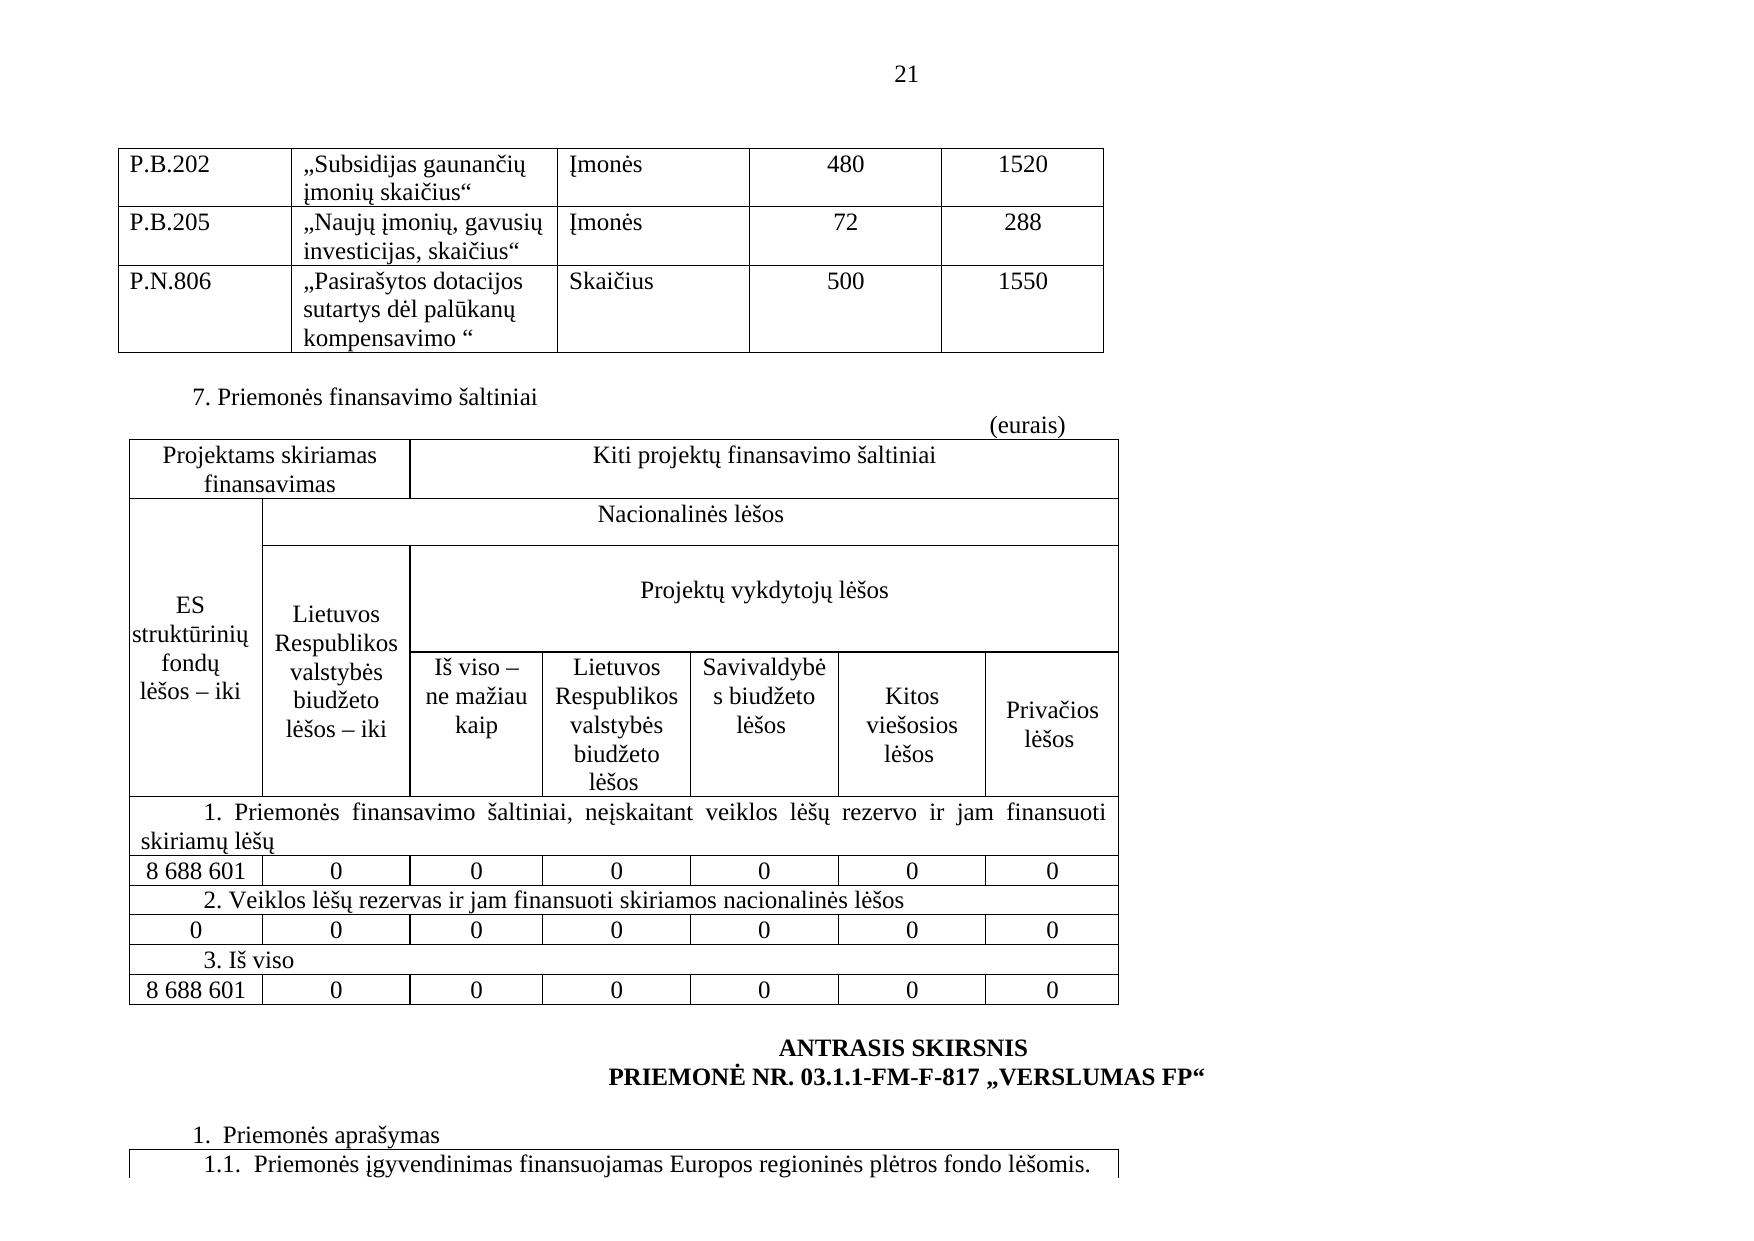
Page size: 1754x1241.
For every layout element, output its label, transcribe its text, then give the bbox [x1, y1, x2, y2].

table_cell Skaičius [558, 266, 749, 352]
table_cell 288 [942, 207, 1103, 265]
table_cell 0 [986, 856, 1118, 884]
table_cell 0 [263, 856, 409, 884]
table_cell 480 [750, 149, 941, 206]
table_cell 1. Priemonės finansavimo šaltiniai, neįskaitant veiklos lėšų rezervo ir jam finansuoti skiriamų lėšų [130, 797, 1118, 855]
table_cell Kitos viešosios lėšos [839, 653, 985, 796]
table_cell 3. Iš viso [130, 945, 1118, 974]
table_cell 0 [839, 856, 985, 884]
text PRIEMONĖ NR. 03.1.1-FM-F-817 „VERSLUMAS FP“ [118, 1062, 1695, 1091]
table_cell 0 [986, 975, 1118, 1004]
table_cell P.B.205 [119, 207, 291, 265]
table_cell Iš viso – ne mažiau kaip [411, 653, 542, 796]
table_cell „Naujų įmonių, gavusių investicijas, skaičius“ [292, 207, 557, 265]
table_cell 0 [691, 915, 838, 944]
table_header Projektams skiriamas finansavimas [130, 440, 409, 498]
text 1. Priemonės aprašymas [192, 1120, 1695, 1148]
table_header 1.1. Priemonės įgyvendinimas finansuojamas Europos regioninės plėtros fondo lėšomis. [130, 1150, 1118, 1178]
table_cell 0 [839, 975, 985, 1004]
table_cell Nacionalinės lėšos [263, 499, 1118, 545]
table_cell Įmonės [558, 149, 749, 206]
table_cell Privačios lėšos [986, 653, 1118, 796]
table_cell Įmonės [558, 207, 749, 265]
table_cell „Pasirašytos dotacijos sutartys dėl palūkanų kompensavimo “ [292, 266, 557, 352]
table_cell 1550 [942, 266, 1103, 352]
table_cell 72 [750, 207, 941, 265]
table_cell 0 [543, 975, 690, 1004]
table_cell 0 [411, 856, 542, 884]
table_cell Lietuvos Respublikos valstybės biudžeto lėšos [543, 653, 690, 796]
table_cell 0 [411, 975, 542, 1004]
table_cell Savivaldybės biudžeto lėšos [691, 653, 838, 796]
table_cell 0 [263, 915, 409, 944]
text ANTRASIS SKIRSNIS [118, 1033, 1695, 1062]
table_cell 0 [691, 856, 838, 884]
table_cell 0 [263, 975, 409, 1004]
table_cell 500 [750, 266, 941, 352]
table_cell 1520 [942, 149, 1103, 206]
table_cell P.N.806 [119, 266, 291, 352]
table_header Kiti projektų finansavimo šaltiniai [411, 440, 1118, 498]
table_cell ES struktūrinių fondų lėšos – iki [130, 499, 262, 796]
table_cell 0 [691, 975, 838, 1004]
table_cell 0 [543, 915, 690, 944]
table_cell 8 688 601 [130, 975, 262, 1004]
table_cell Lietuvos Respublikos valstybės biudžeto lėšos – iki [263, 546, 409, 796]
table_cell 2. Veiklos lėšų rezervas ir jam finansuoti skiriamos nacionalinės lėšos [130, 886, 1118, 914]
table_cell 8 688 601 [130, 856, 262, 884]
table_cell 0 [839, 915, 985, 944]
table_cell „Subsidijas gaunančių įmonių skaičius“ [292, 149, 557, 206]
table_cell 0 [986, 915, 1118, 944]
text (eurais) [118, 411, 1695, 439]
table_cell 0 [130, 915, 262, 944]
table_cell Projektų vykdytojų lėšos [411, 546, 1118, 651]
table_cell 0 [411, 915, 542, 944]
text 7. Priemonės finansavimo šaltiniai [192, 382, 1695, 411]
table_cell P.B.202 [119, 149, 291, 206]
table_cell 0 [543, 856, 690, 884]
